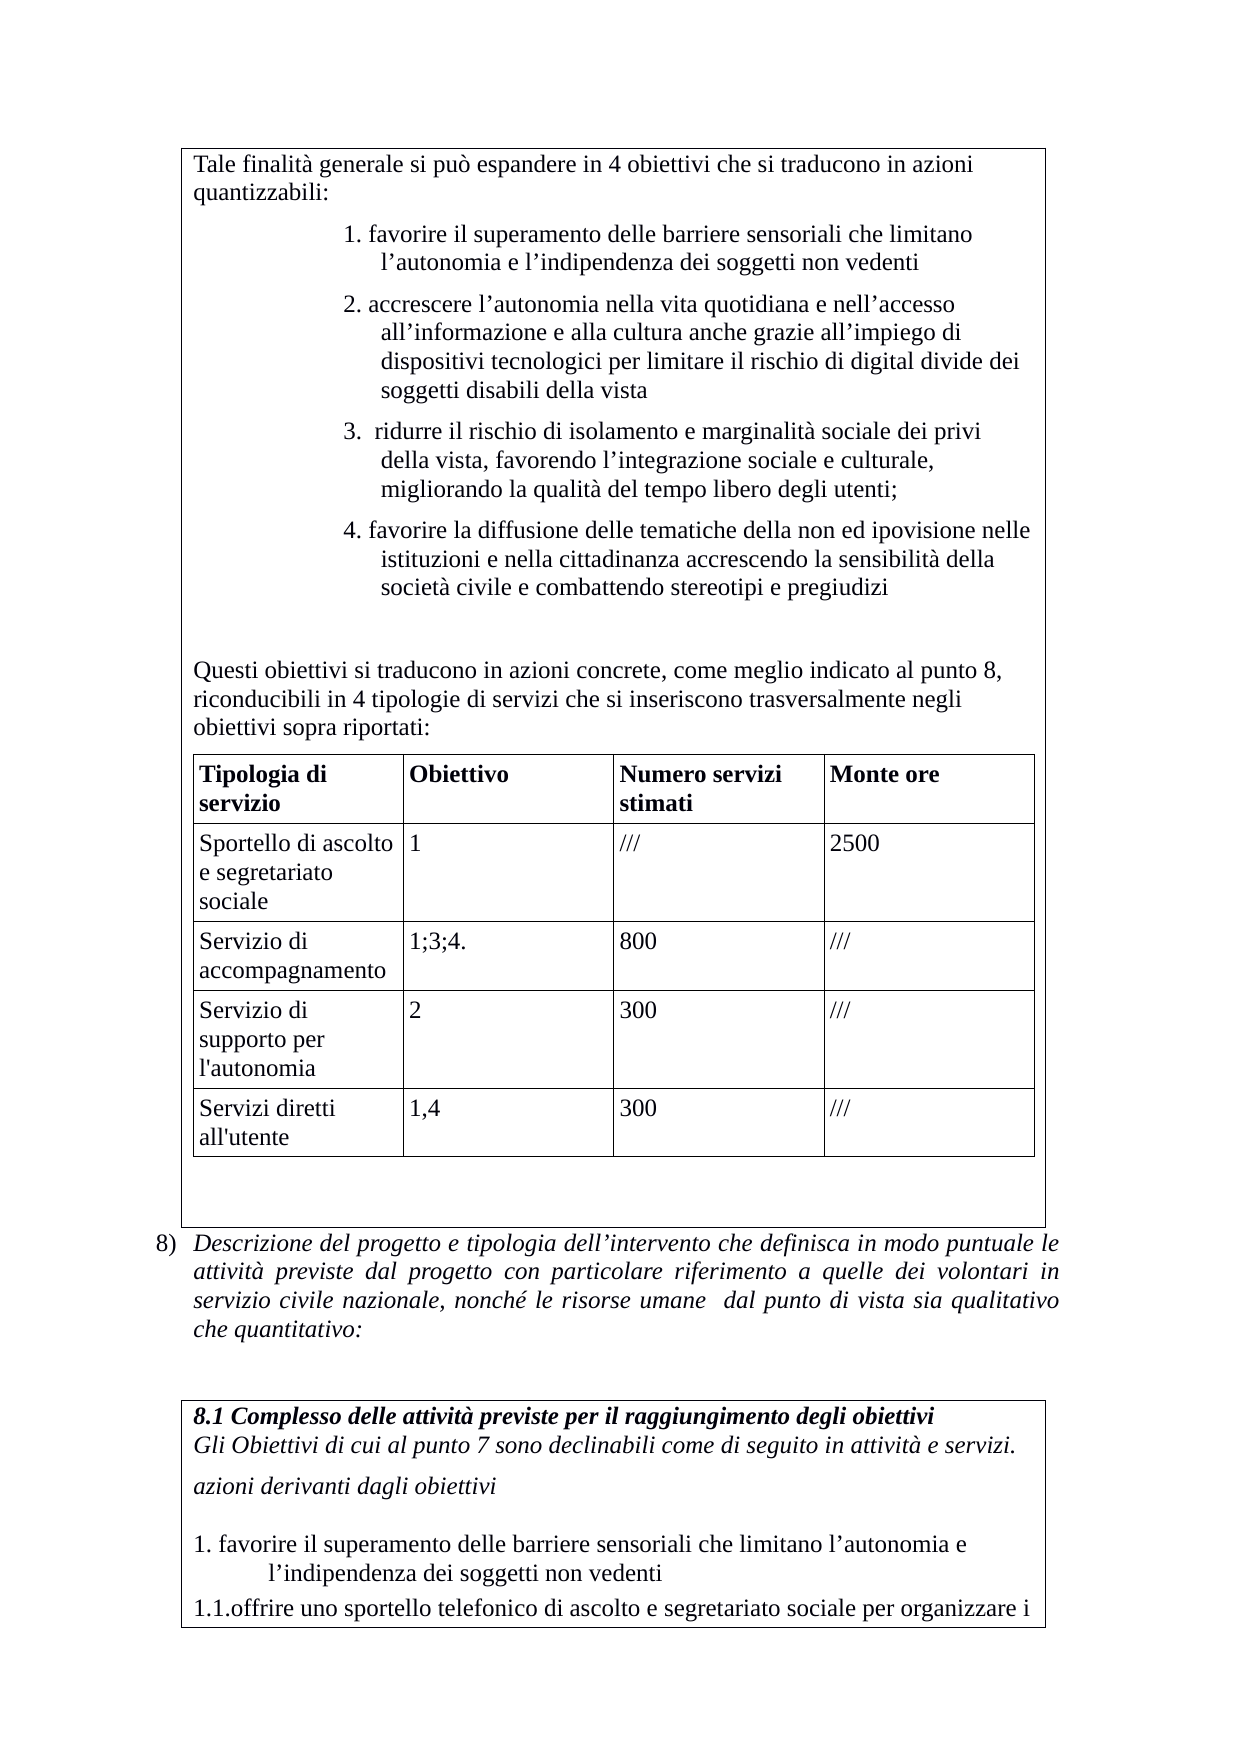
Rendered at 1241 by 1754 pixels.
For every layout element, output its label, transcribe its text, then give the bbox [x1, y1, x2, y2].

table_cell Sportello di ascolto e segretariato sociale [194, 824, 403, 921]
table_cell /// [825, 922, 1034, 989]
table_cell /// [825, 1089, 1034, 1156]
table_cell 2500 [825, 824, 1034, 921]
table_cell Servizio di supporto per l'autonomia [194, 991, 403, 1087]
table_header 8.1 Complesso delle attività previste per il raggiungimento degli obiettivi Gli Obiettivi di cui al punto 7 sono declinabili come di seguito in attività e servizi. azioni derivanti dagli obiettivi 1. favorire il superamento delle barriere sensoriali che limitano l’autonomia e l’indipendenza dei soggetti non vedenti 1.1.offrire uno sportello telefonico di ascolto e segretariato sociale per organizzare i [182, 1401, 1045, 1627]
table_header Tale finalità generale si può espandere in 4 obiettivi che si traducono in azioni quantizzabili: 1. favorire il superamento delle barriere sensoriali che limitano l’autonomia e l’indipendenza dei soggetti non vedenti 2. accrescere l’autonomia nella vita quotidiana e nell’accesso all’informazione e alla cultura anche grazie all’impiego di dispositivi tecnologici per limitare il rischio di digital divide dei soggetti disabili della vista 3. ridurre il rischio di isolamento e marginalità sociale dei privi della vista, favorendo l’integrazione sociale e culturale, migliorando la qualità del tempo libero degli utenti; 4. favorire la diffusione delle tematiche della non ed ipovisione nelle istituzioni e nella cittadinanza accrescendo la sensibilità della società civile e combattendo stereotipi e pregiudizi Questi obiettivi si traducono in azioni concrete, come meglio indicato al punto 8, riconducibili in 4 tipologie di servizi che si inseriscono trasversalmente negli obiettivi sopra riportati: [182, 149, 1045, 1227]
table_cell 1,4 [404, 1089, 613, 1156]
table_cell 1 [404, 824, 613, 921]
table_cell 300 [614, 991, 824, 1087]
table_cell 2 [404, 991, 613, 1087]
table_cell /// [825, 991, 1034, 1087]
table_header Numero servizi stimati [614, 755, 824, 823]
table_header Obiettivo [404, 755, 613, 823]
table_cell Servizi diretti all'utente [194, 1089, 403, 1156]
table_header Monte ore [825, 755, 1034, 823]
list Descrizione del progetto e tipologia dell’intervento che definisca in modo puntuale le attività previste dal progetto con particolare riferimento a quelle dei volontari in servizio civile nazionale, nonché le risorse umane dal punto di vista sia qualitativo che quantitativo: [156, 1228, 1063, 1343]
table_cell /// [614, 824, 824, 921]
table_header Tipologia di servizio [194, 755, 403, 823]
table_cell 300 [614, 1089, 824, 1156]
table_cell 800 [614, 922, 824, 989]
table_cell 1;3;4. [404, 922, 613, 989]
table_cell Servizio di accompagnamento [194, 922, 403, 989]
